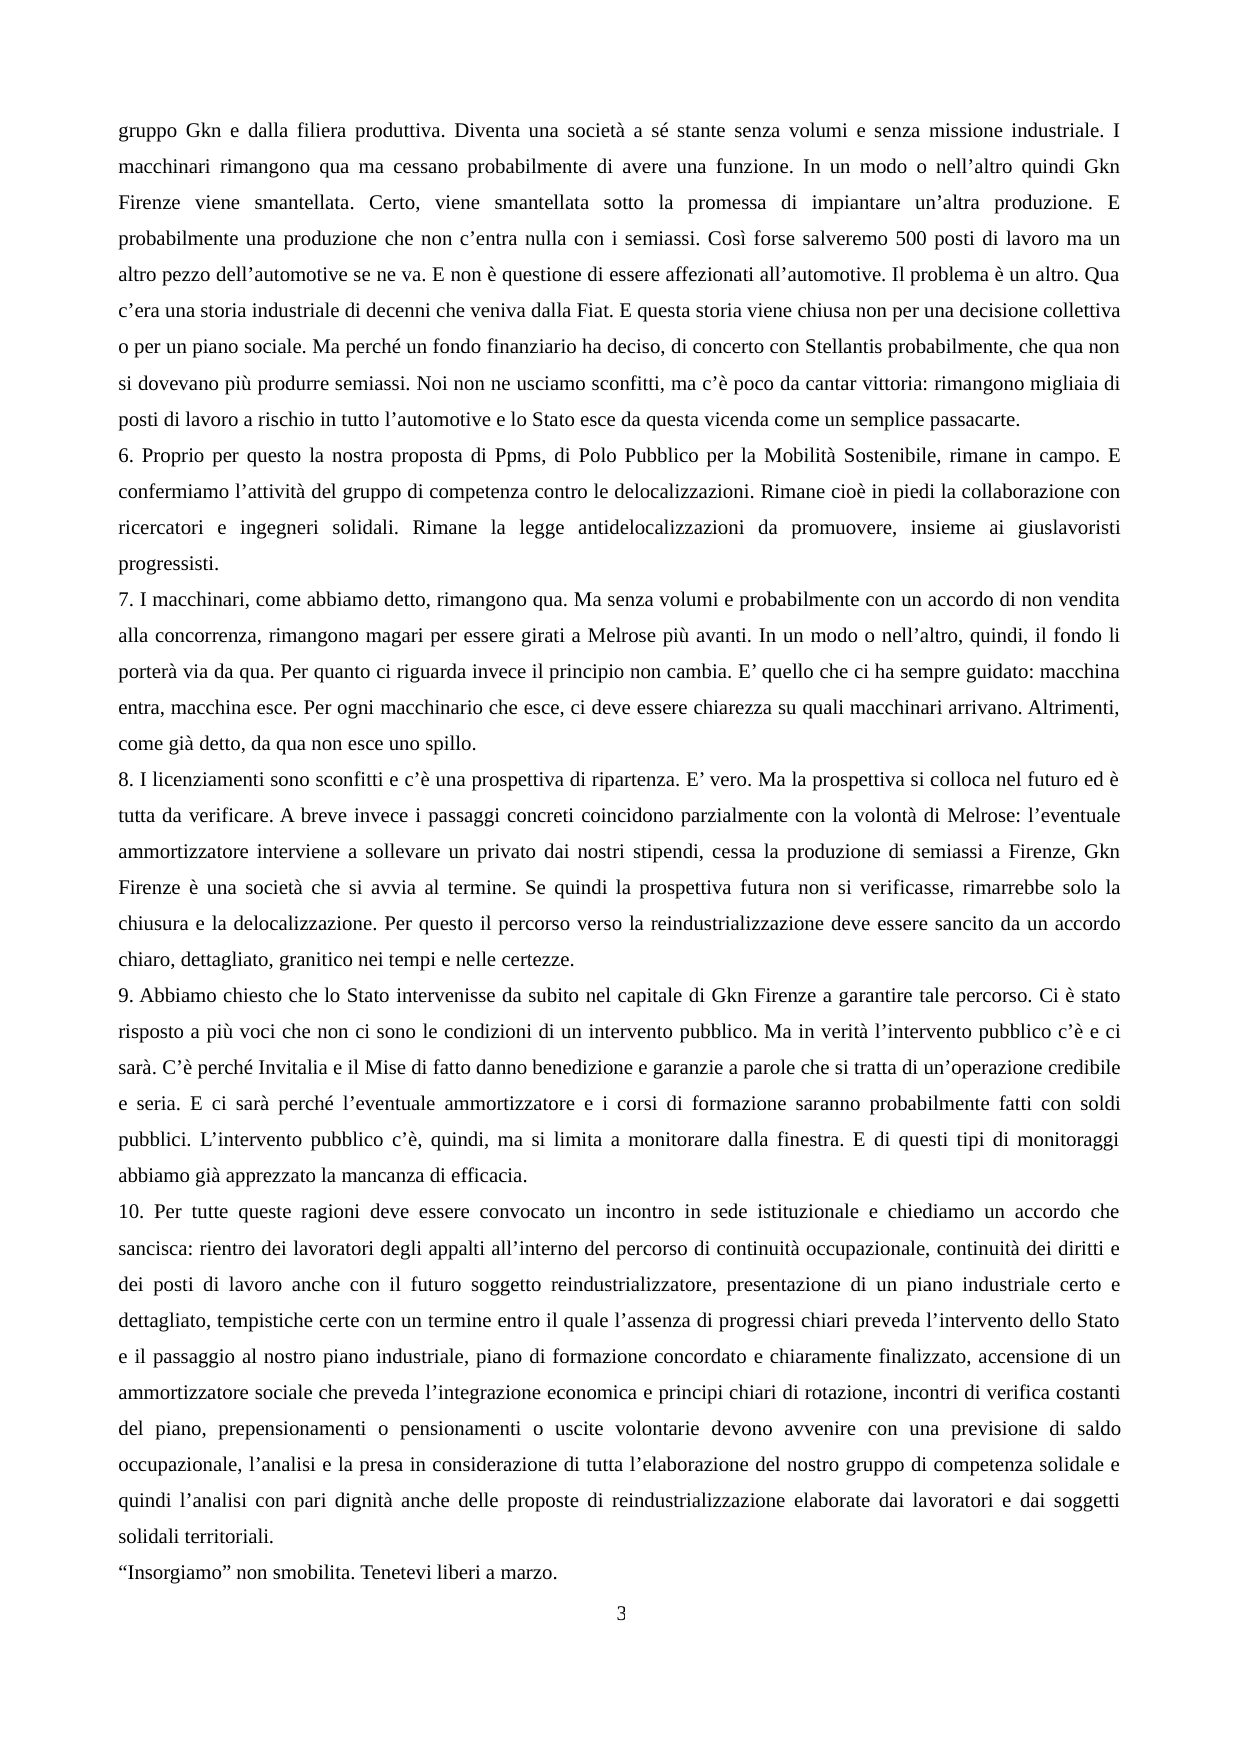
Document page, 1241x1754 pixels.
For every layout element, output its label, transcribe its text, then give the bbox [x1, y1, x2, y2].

text 8. I licenziamenti sono sconfitti e c’è una prospettiva di ripartenza. E’ vero. Ma la prospettiva si colloca nel futuro ed è tutta da verificare. A breve invece i passaggi concreti coincidono parzialmente con la volontà di Melrose: l’eventuale ammortizzatore interviene a sollevare un privato dai nostri stipendi, cessa la produzione di semiassi a Firenze, Gkn Firenze è una società che si avvia al termine. Se quindi la prospettiva futura non si verificasse, rimarrebbe solo la chiusura e la delocalizzazione. Per questo il percorso verso la reindustrializzazione deve essere sancito da un accordo chiaro, dettagliato, granitico nei tempi e nelle certezze. [118, 767, 1122, 971]
text “Insorgiamo” non smobilita. Tenetevi liberi a marzo. [118, 1560, 1122, 1584]
text gruppo Gkn e dalla filiera produttiva. Diventa una società a sé stante senza volumi e senza missione industriale. I macchinari rimangono qua ma cessano probabilmente di avere una funzione. In un modo o nell’altro quindi Gkn Firenze viene smantellata. Certo, viene smantellata sotto la promessa di impiantare un’altra produzione. E probabilmente una produzione che non c’entra nulla con i semiassi. Così forse salveremo 500 posti di lavoro ma un altro pezzo dell’automotive se ne va. E non è questione di essere affezionati all’automotive. Il problema è un altro. Qua c’era una storia industriale di decenni che veniva dalla Fiat. E questa storia viene chiusa non per una decisione collettiva o per un piano sociale. Ma perché un fondo finanziario ha deciso, di concerto con Stellantis probabilmente, che qua non si dovevano più produrre semiassi. Noi non ne usciamo sconfitti, ma c’è poco da cantar vittoria: rimangono migliaia di posti di lavoro a rischio in tutto l’automotive e lo Stato esce da questa vicenda come un semplice passacarte. [118, 118, 1122, 431]
text 10. Per tutte queste ragioni deve essere convocato un incontro in sede istituzionale e chiediamo un accordo che sancisca: rientro dei lavoratori degli appalti all’interno del percorso di continuità occupazionale, continuità dei diritti e dei posti di lavoro anche con il futuro soggetto reindustrializzatore, presentazione di un piano industriale certo e dettagliato, tempistiche certe con un termine entro il quale l’assenza di progressi chiari preveda l’intervento dello Stato e il passaggio al nostro piano industriale, piano di formazione concordato e chiaramente finalizzato, accensione di un ammortizzatore sociale che preveda l’integrazione economica e principi chiari di rotazione, incontri di verifica costanti del piano, prepensionamenti o pensionamenti o uscite volontarie devono avvenire con una previsione di saldo occupazionale, l’analisi e la presa in considerazione di tutta l’elaborazione del nostro gruppo di competenza solidale e quindi l’analisi con pari dignità anche delle proposte di reindustrializzazione elaborate dai lavoratori e dai soggetti solidali territoriali. [118, 1199, 1122, 1548]
text 7. I macchinari, come abbiamo detto, rimangono qua. Ma senza volumi e probabilmente con un accordo di non vendita alla concorrenza, rimangono magari per essere girati a Melrose più avanti. In un modo o nell’altro, quindi, il fondo li porterà via da qua. Per quanto ci riguarda invece il principio non cambia. E’ quello che ci ha sempre guidato: macchina entra, macchina esce. Per ogni macchinario che esce, ci deve essere chiarezza su quali macchinari arrivano. Altrimenti, come già detto, da qua non esce uno spillo. [118, 587, 1122, 755]
text 9. Abbiamo chiesto che lo Stato intervenisse da subito nel capitale di Gkn Firenze a garantire tale percorso. Ci è stato risposto a più voci che non ci sono le condizioni di un intervento pubblico. Ma in verità l’intervento pubblico c’è e ci sarà. C’è perché Invitalia e il Mise di fatto danno benedizione e garanzie a parole che si tratta di un’operazione credibile e seria. E ci sarà perché l’eventuale ammortizzatore e i corsi di formazione saranno probabilmente fatti con soldi pubblici. L’intervento pubblico c’è, quindi, ma si limita a monitorare dalla finestra. E di questi tipi di monitoraggi abbiamo già apprezzato la mancanza di efficacia. [118, 983, 1122, 1187]
text 6. Proprio per questo la nostra proposta di Ppms, di Polo Pubblico per la Mobilità Sostenibile, rimane in campo. E confermiamo l’attività del gruppo di competenza contro le delocalizzazioni. Rimane cioè in piedi la collaborazione con ricercatori e ingegneri solidali. Rimane la legge antidelocalizzazioni da promuovere, insieme ai giuslavoristi progressisti. [118, 442, 1122, 575]
